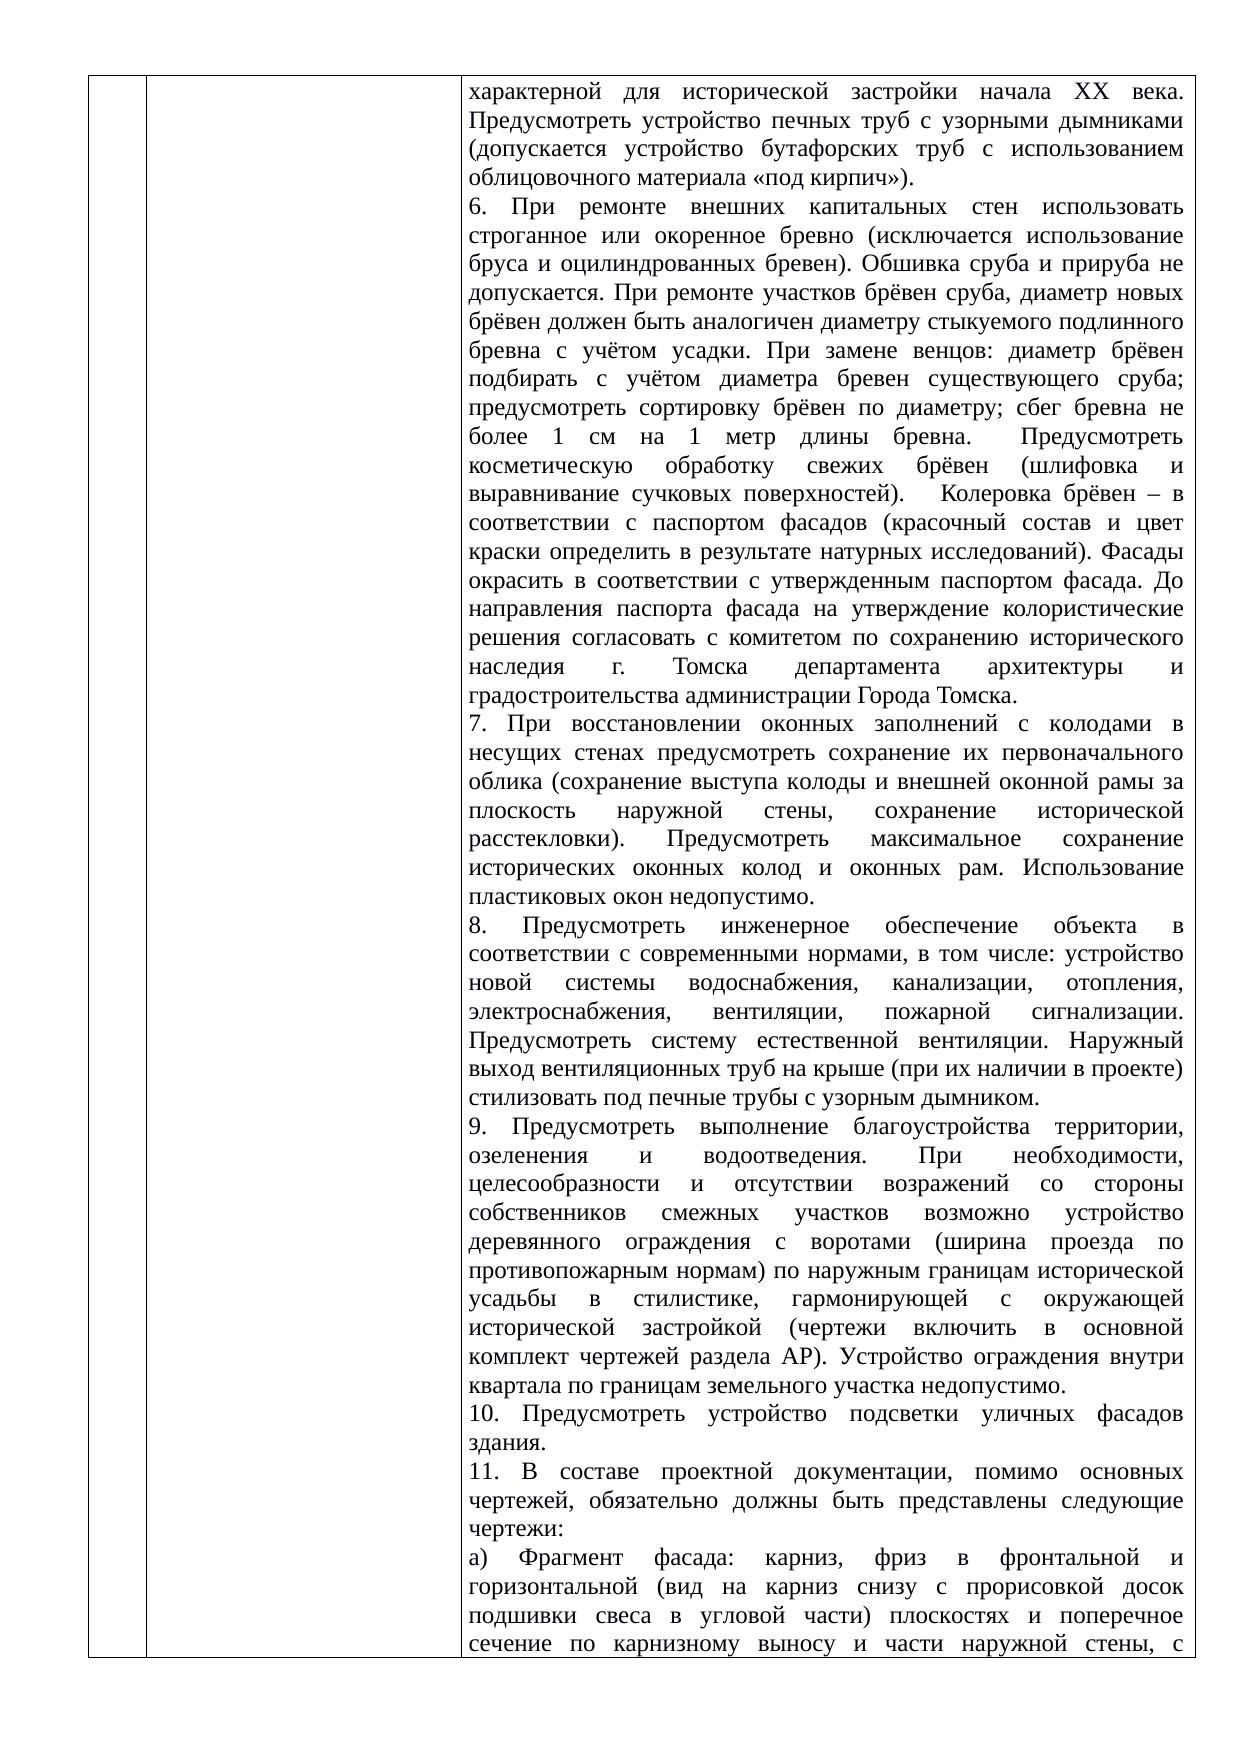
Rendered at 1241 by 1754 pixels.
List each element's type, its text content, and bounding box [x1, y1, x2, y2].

table_cell характерной для исторической застройки начала XX века. Предусмотреть устройство печных труб с узорными дымниками (допускается устройство бутафорских труб с использованием облицовочного материала «под кирпич»). 6. При ремонте внешних капитальных стен использовать строганное или окоренное бревно (исключается использование бруса и оцилиндрованных бревен). Обшивка сруба и прируба не допускается. При ремонте участков брёвен сруба, диаметр новых брёвен должен быть аналогичен диаметру стыкуемого подлинного бревна с учётом усадки. При замене венцов: диаметр брёвен подбирать с учётом диаметра бревен существующего сруба; предусмотреть сортировку брёвен по диаметру; сбег бревна не более 1 см на 1 метр длины бревна. Предусмотреть косметическую обработку свежих брёвен (шлифовка и выравнивание сучковых поверхностей). Колеровка брёвен – в соответствии с паспортом фасадов (красочный состав и цвет краски определить в результате натурных исследований). Фасады окрасить в соответствии с утвержденным паспортом фасада. До направления паспорта фасада на утверждение колористические решения согласовать с комитетом по сохранению исторического наследия г. Томска департамента архитектуры и градостроительства администрации Города Томска. 7. При восстановлении оконных заполнений с колодами в несущих стенах предусмотреть сохранение их первоначального облика (сохранение выступа колоды и внешней оконной рамы за плоскость наружной стены, сохранение исторической расстекловки). Предусмотреть максимальное сохранение исторических оконных колод и оконных рам. Использование пластиковых окон недопустимо. 8. Предусмотреть инженерное обеспечение объекта в соответствии с современными нормами, в том числе: устройство новой системы водоснабжения, канализации, отопления, электроснабжения, вентиляции, пожарной сигнализации. Предусмотреть систему естественной вентиляции. Наружный выход вентиляционных труб на крыше (при их наличии в проекте) стилизовать под печные трубы с узорным дымником. 9. Предусмотреть выполнение благоустройства территории, озеленения и водоотведения. При необходимости, целесообразности и отсутствии возражений со стороны собственников смежных участков возможно устройство деревянного ограждения с воротами (ширина проезда по противопожарным нормам) по наружным границам исторической усадьбы в стилистике, гармонирующей с окружающей исторической застройкой (чертежи включить в основной комплект чертежей раздела АР). Устройство ограждения внутри квартала по границам земельного участка недопустимо. 10. Предусмотреть устройство подсветки уличных фасадов здания. 11. В составе проектной документации, помимо основных чертежей, обязательно должны быть представлены следующие чертежи: а) Фрагмент фасада: карниз, фриз в фронтальной и горизонтальной (вид на карниз снизу с прорисовкой досок подшивки свеса в угловой части) плоскостях и поперечное сечение по карнизному выносу и части наружной стены, с [462, 76, 1195, 1657]
table_cell [147, 76, 461, 1657]
table_cell [89, 76, 146, 1657]
